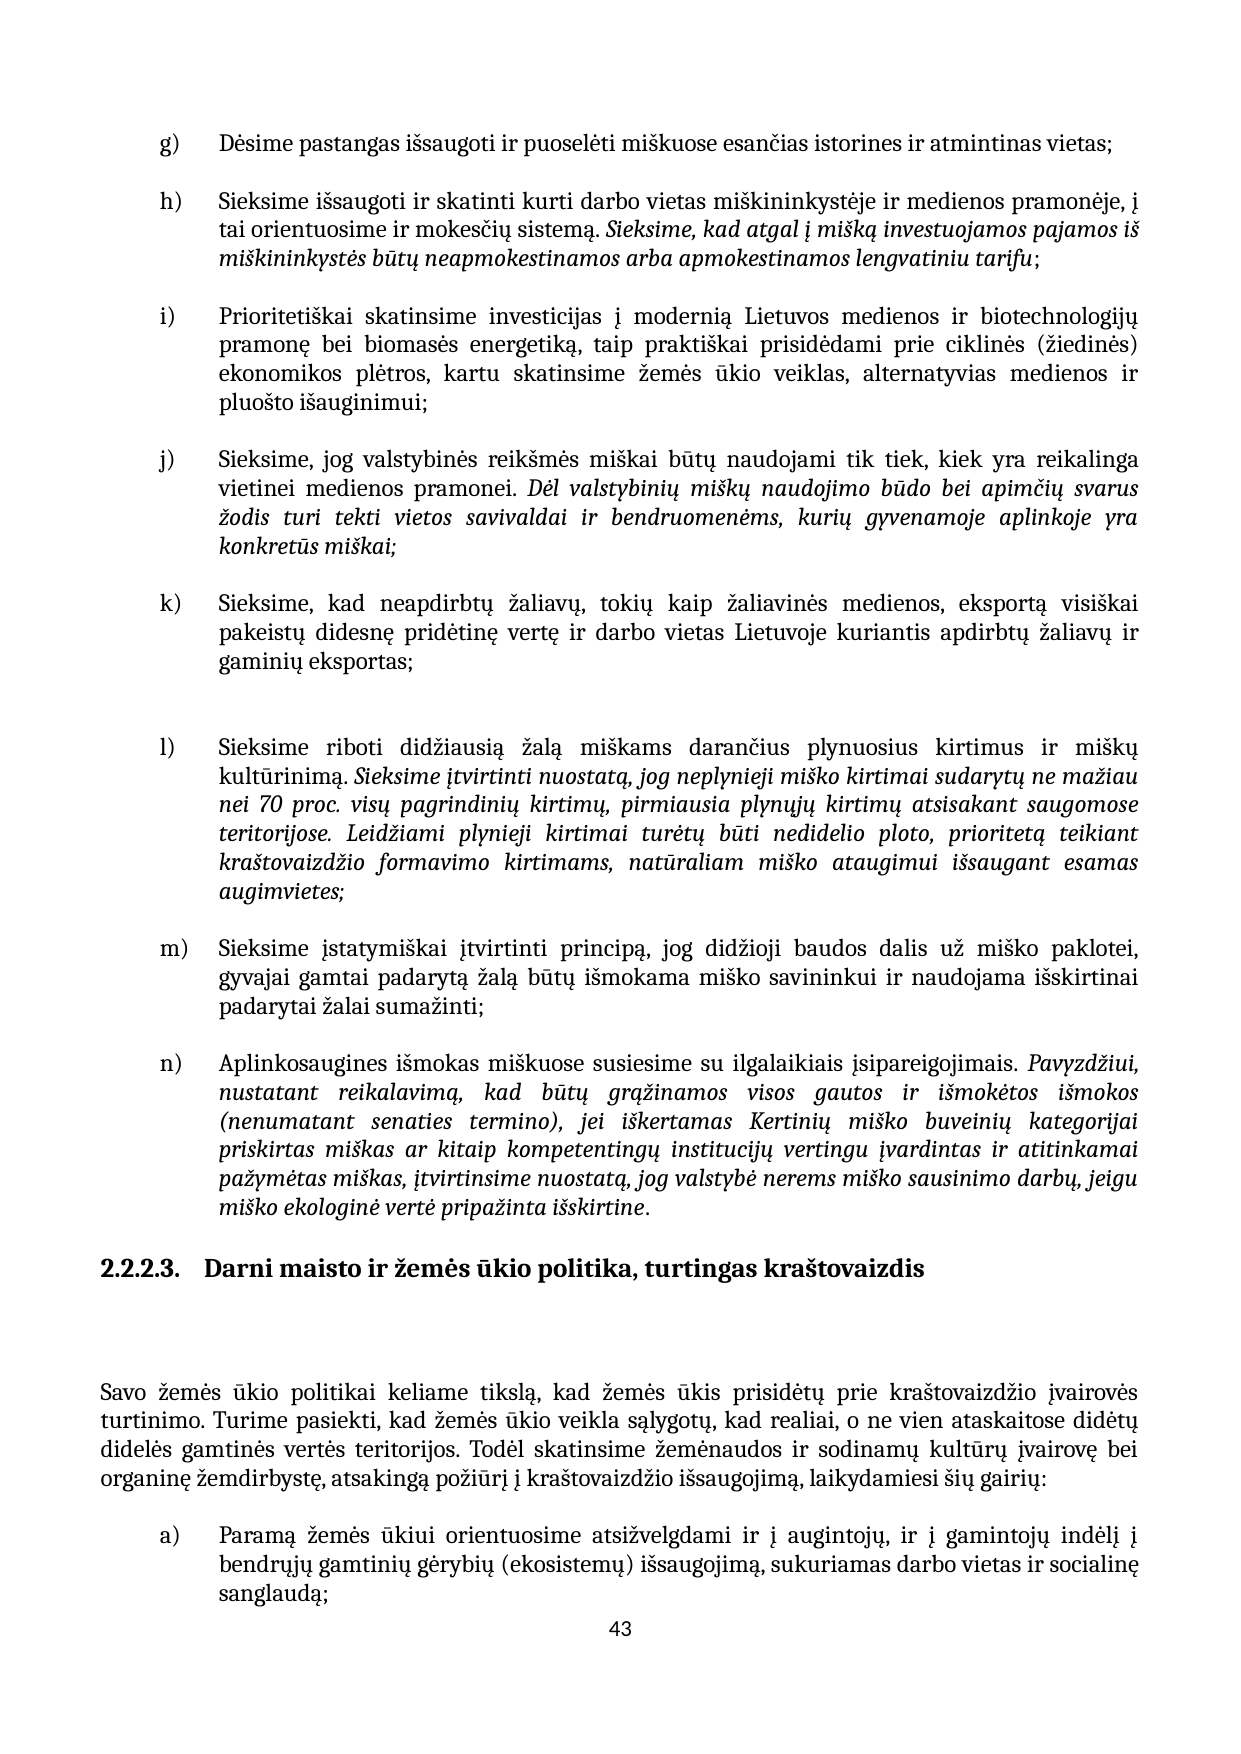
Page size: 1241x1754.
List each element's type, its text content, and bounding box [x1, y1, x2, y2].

list Aplinkosaugines išmokas miškuose susiesime su ilgalaikiais įsipareigojimais. Pavyzdžiui, nustatant reikalavimą, kad būtų grąžinamos visos gautos ir išmokėtos išmokos (nenumatant senaties termino), jei iškertamas Kertinių miško buveinių kategorijai priskirtas miškas ar kitaip kompetentingų institucijų vertingu įvardintas ir atitinkamai pažymėtas miškas, įtvirtinsime nuostatą, jog valstybė nerems miško sausinimo darbų, jeigu miško ekologinė vertė pripažinta išskirtine. [159, 1049, 1140, 1222]
list Paramą žemės ūkiui orientuosime atsižvelgdami ir į augintojų, ir į gamintojų indėlį į bendrųjų gamtinių gėrybių (ekosistemų) išsaugojimą, sukuriamas darbo vietas ir socialinę sanglaudą; [159, 1521, 1140, 1607]
text Savo žemės ūkio politikai keliame tikslą, kad žemės ūkis prisidėtų prie kraštovaizdžio įvairovės turtinimo. Turime pasiekti, kad žemės ūkio veikla sąlygotų, kad realiai, o ne vien ataskaitose didėtų didelės gamtinės vertės teritorijos. Todėl skatinsime žemėnaudos ir sodinamų kultūrų įvairovę bei organinę žemdirbystę, atsakingą požiūrį į kraštovaizdžio išsaugojimą, laikydamiesi šių gairių: [100, 1377, 1140, 1492]
list Sieksime išsaugoti ir skatinti kurti darbo vietas miškininkystėje ir medienos pramonėje, į tai orientuosime ir mokesčių sistemą. Sieksime, kad atgal į mišką investuojamos pajamos iš miškininkystės būtų neapmokestinamos arba apmokestinamos lengvatiniu tarifu; [159, 187, 1140, 273]
list Prioritetiškai skatinsime investicijas į modernią Lietuvos medienos ir biotechnologijų pramonę bei biomasės energetiką, taip praktiškai prisidėdami prie ciklinės (žiedinės) ekonomikos plėtros, kartu skatinsime žemės ūkio veiklas, alternatyvias medienos ir pluošto išauginimui; [159, 302, 1140, 417]
list Sieksime įstatymiškai įtvirtinti principą, jog didžioji baudos dalis už miško paklotei, gyvajai gamtai padarytą žalą būtų išmokama miško savininkui ir naudojama išskirtinai padarytai žalai sumažinti; [159, 934, 1140, 1020]
list Sieksime, jog valstybinės reikšmės miškai būtų naudojami tik tiek, kiek yra reikalinga vietinei medienos pramonei. Dėl valstybinių miškų naudojimo būdo bei apimčių svarus žodis turi tekti vietos savivaldai ir bendruomenėms, kurių gyvenamoje aplinkoje yra konkretūs miškai; [159, 445, 1140, 560]
subtitle Darni maisto ir žemės ūkio politika, turtingas kraštovaizdis [100, 1253, 1140, 1284]
list Sieksime, kad neapdirbtų žaliavų, tokių kaip žaliavinės medienos, eksportą visiškai pakeistų didesnę pridėtinę vertę ir darbo vietas Lietuvoje kuriantis apdirbtų žaliavų ir gaminių eksportas; [159, 589, 1140, 675]
list Dėsime pastangas išsaugoti ir puoselėti miškuose esančias istorines ir atmintinas vietas; [159, 129, 1140, 158]
list Sieksime riboti didžiausią žalą miškams darančius plynuosius kirtimus ir miškų kultūrinimą. Sieksime įtvirtinti nuostatą, jog neplynieji miško kirtimai sudarytų ne mažiau nei 70 proc. visų pagrindinių kirtimų, pirmiausia plynųjų kirtimų atsisakant saugomose teritorijose. Leidžiami plynieji kirtimai turėtų būti nedidelio ploto, prioritetą teikiant kraštovaizdžio formavimo kirtimams, natūraliam miško ataugimui išsaugant esamas augimvietes; [159, 733, 1140, 905]
